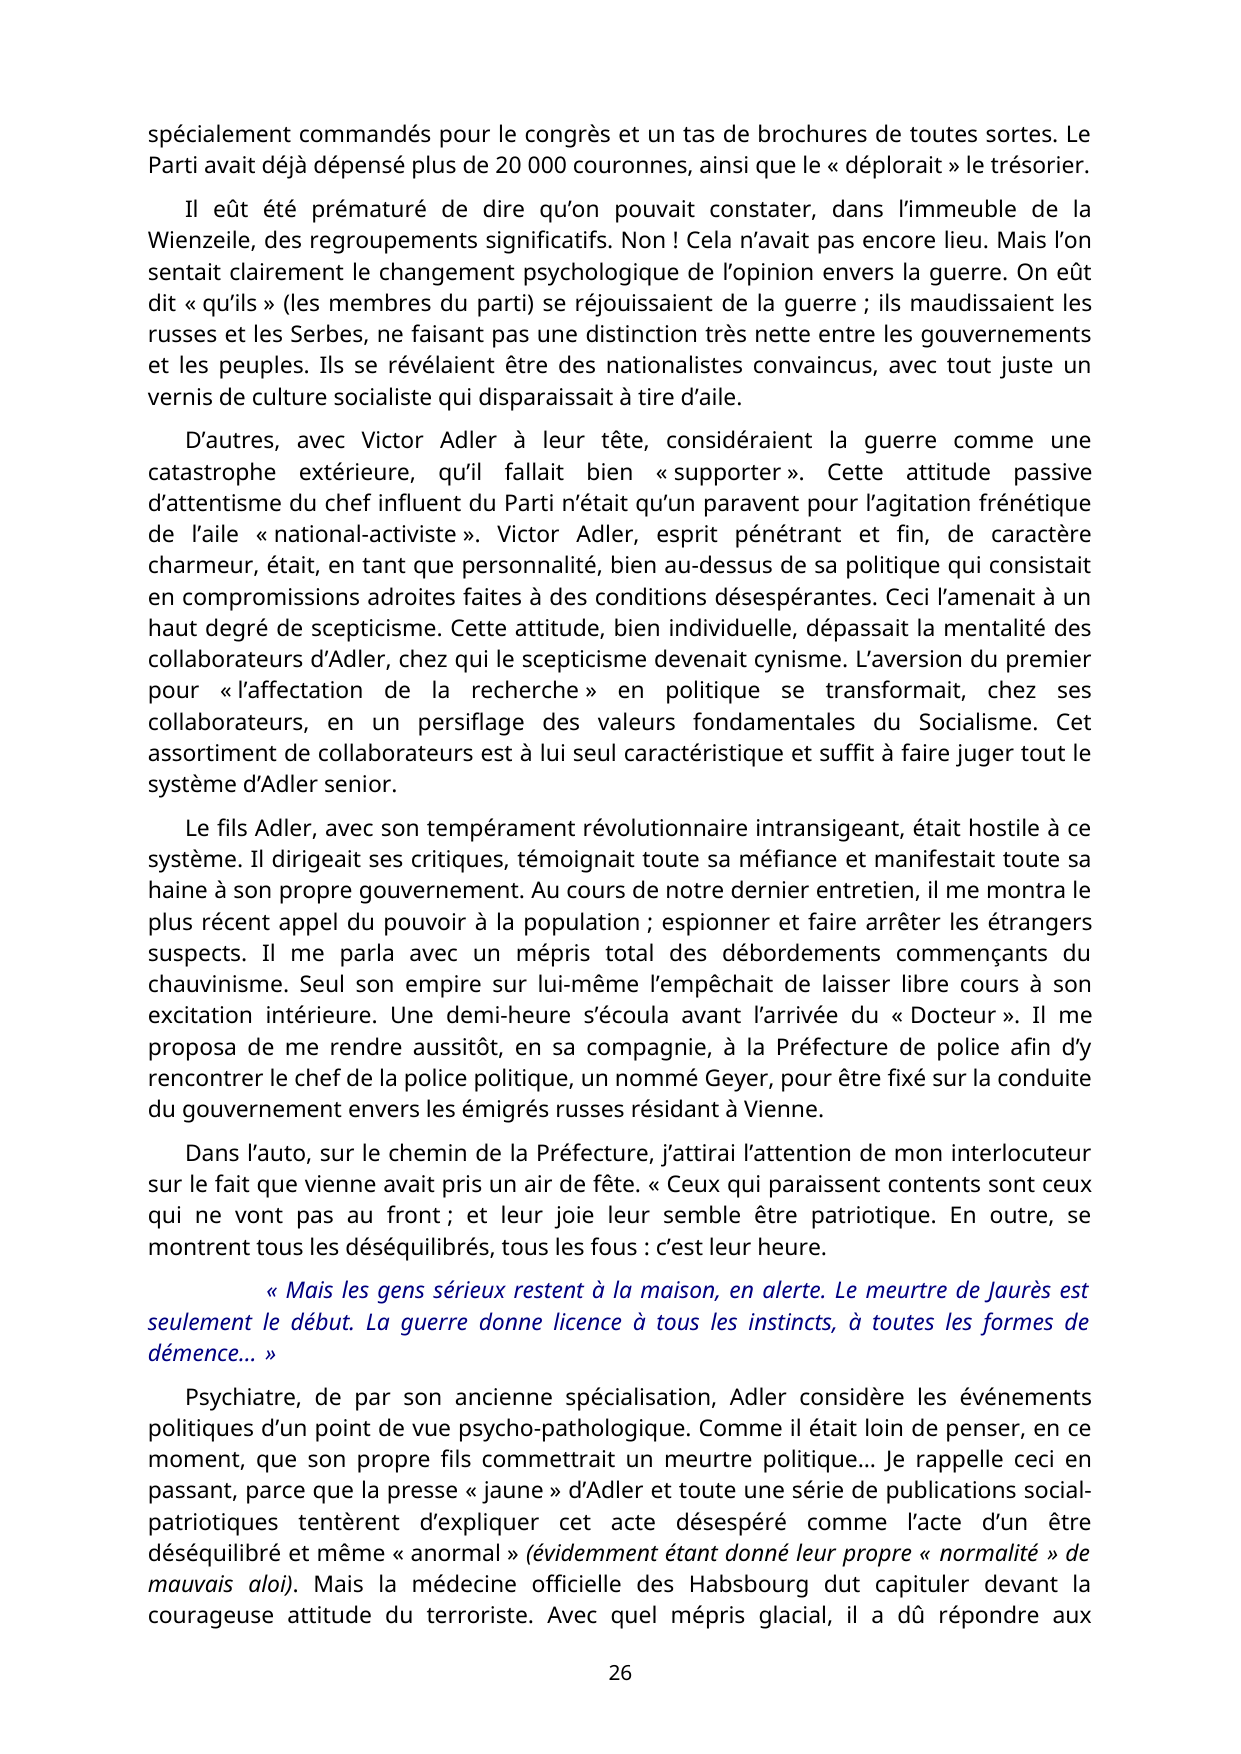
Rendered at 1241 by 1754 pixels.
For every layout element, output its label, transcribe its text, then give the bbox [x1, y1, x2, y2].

text spécialement commandés pour le congrès et un tas de brochures de toutes sortes. Le Parti avait déjà dépensé plus de 20 000 couronnes, ainsi que le « déplorait » le trésorier. [148, 118, 1093, 181]
text Dans l’auto, sur le chemin de la Préfecture, j’attirai l’attention de mon interlocuteur sur le fait que vienne avait pris un air de fête. « Ceux qui paraissent contents sont ceux qui ne vont pas au front ; et leur joie leur semble être patriotique. En outre, se montrent tous les déséquilibrés, tous les fous : c’est leur heure. [148, 1137, 1093, 1262]
text « Mais les gens sérieux restent à la maison, en alerte. Le meurtre de Jaurès est seulement le début. La guerre donne licence à tous les instincts, à toutes les formes de démence… » [148, 1274, 1093, 1368]
text D’autres, avec Victor Adler à leur tête, considéraient la guerre comme une catastrophe extérieure, qu’il fallait bien « supporter ». Cette attitude passive d’attentisme du chef influent du Parti n’était qu’un paravent pour l’agitation frénétique de l’aile « national-activiste ». Victor Adler, esprit pénétrant et fin, de caractère charmeur, était, en tant que personnalité, bien au-dessus de sa politique qui consistait en compromissions adroites faites à des conditions désespérantes. Ceci l’amenait à un haut degré de scepticisme. Cette attitude, bien individuelle, dépassait la mentalité des collaborateurs d’Adler, chez qui le scepticisme devenait cynisme. L’aversion du premier pour « l’affectation de la recherche » en politique se transformait, chez ses collaborateurs, en un persiflage des valeurs fondamentales du Socialisme. Cet assortiment de collaborateurs est à lui seul caractéristique et suffit à faire juger tout le système d’Adler senior. [148, 424, 1093, 799]
text Psychiatre, de par son ancienne spécialisation, Adler considère les événements politiques d’un point de vue psycho-pathologique. Comme il était loin de penser, en ce moment, que son propre fils commettrait un meurtre politique… Je rappelle ceci en passant, parce que la presse « jaune » d’Adler et toute une série de publications social-patriotiques tentèrent d’expliquer cet acte désespéré comme l’acte d’un être déséquilibré et même « anormal » (évidemment étant donné leur propre « normalité » de mauvais aloi). Mais la médecine officielle des Habsbourg dut capituler devant la courageuse attitude du terroriste. Avec quel mépris glacial, il a dû répondre aux [148, 1381, 1093, 1631]
text Le fils Adler, avec son tempérament révolutionnaire intransigeant, était hostile à ce système. Il dirigeait ses critiques, témoignait toute sa méfiance et manifestait toute sa haine à son propre gouvernement. Au cours de notre dernier entretien, il me montra le plus récent appel du pouvoir à la population ; espionner et faire arrêter les étrangers suspects. Il me parla avec un mépris total des débordements commençants du chauvinisme. Seul son empire sur lui-même l’empêchait de laisser libre cours à son excitation intérieure. Une demi-heure s’écoula avant l’arrivée du « Docteur ». Il me proposa de me rendre aussitôt, en sa compagnie, à la Préfecture de police afin d’y rencontrer le chef de la police politique, un nommé Geyer, pour être fixé sur la conduite du gouvernement envers les émigrés russes résidant à Vienne. [148, 812, 1093, 1124]
text Il eût été prématuré de dire qu’on pouvait constater, dans l’immeuble de la Wienzeile, des regroupements significatifs. Non ! Cela n’avait pas encore lieu. Mais l’on sentait clairement le changement psychologique de l’opinion envers la guerre. On eût dit « qu’ils » (les membres du parti) se réjouissaient de la guerre ; ils maudissaient les russes et les Serbes, ne faisant pas une distinction très nette entre les gouvernements et les peuples. Ils se révélaient être des nationalistes convaincus, avec tout juste un vernis de culture socialiste qui disparaissait à tire d’aile. [148, 193, 1093, 412]
